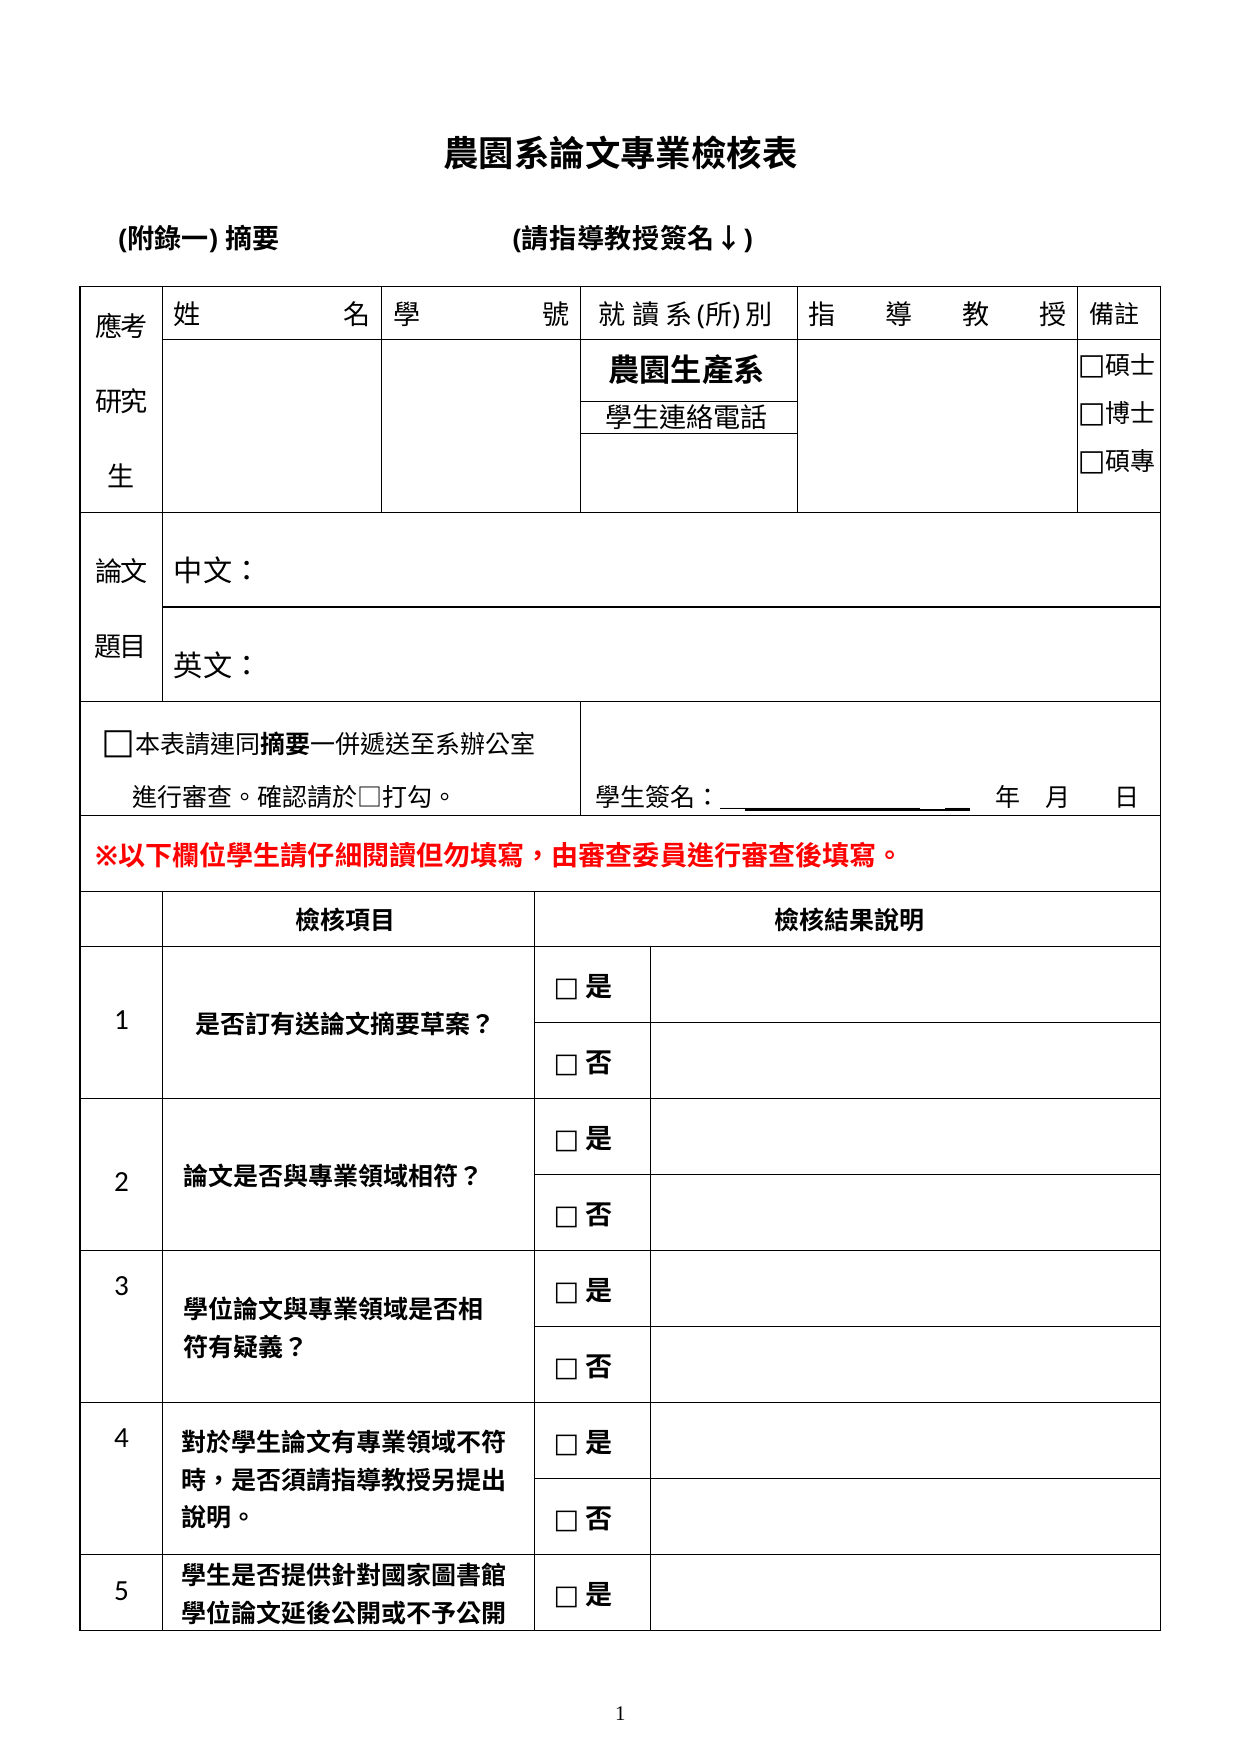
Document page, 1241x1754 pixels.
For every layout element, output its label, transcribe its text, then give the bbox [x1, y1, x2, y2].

table_header 備註 [1078, 287, 1160, 338]
table_cell 2 [81, 1099, 162, 1250]
table_cell [651, 1479, 1160, 1554]
table_header 就 讀 系 (所) 別 [581, 287, 797, 338]
table_cell 檢核結果說明 [535, 892, 1160, 946]
table_cell [651, 1175, 1160, 1250]
table_cell 是否訂有送論文摘要草案？ [163, 947, 534, 1098]
table_cell 1 [81, 947, 162, 1098]
table_cell 學位論文與專業領域是否相符有疑義？ [163, 1251, 534, 1402]
table_cell [651, 1251, 1160, 1326]
table_cell □ 否 [535, 1479, 650, 1554]
table_header 應考研究生 [81, 287, 162, 512]
table_cell □ 否 [535, 1023, 650, 1098]
table_cell [651, 1327, 1160, 1402]
table_cell 中文： [163, 513, 1160, 606]
table_cell 英文： [163, 608, 1160, 701]
table_cell [81, 892, 162, 946]
table_cell [163, 340, 381, 512]
table_cell [581, 434, 797, 512]
table_cell 學生連絡電話 [581, 402, 797, 433]
table_header 學號 [382, 287, 580, 338]
table_cell □ 是 [535, 1555, 650, 1630]
table_cell [651, 1555, 1160, 1630]
table_cell □ 是 [535, 947, 650, 1022]
table_cell 論文是否與專業領域相符？ [163, 1099, 534, 1250]
table_cell 學生簽名：＿＿＿＿＿＿＿＿ ＿ 年 月 日 [581, 702, 1160, 815]
table_cell □碩士 □博士 □碩專 [1078, 340, 1160, 512]
table_cell 4 [81, 1403, 162, 1554]
table_cell 對於學生論文有專業領域不符時，是否須請指導教授另提出說明。 [163, 1403, 534, 1554]
table_header 姓名 [163, 287, 381, 338]
table_cell 農園生產系 [581, 340, 797, 401]
table_cell □本表請連同摘要一併遞送至系辦公室 進行審查。確認請於□打勾。 [81, 702, 580, 815]
table_cell [651, 1023, 1160, 1098]
table_cell [798, 340, 1077, 512]
table_cell [651, 1099, 1160, 1174]
table_cell □ 是 [535, 1403, 650, 1478]
table_cell 5 [81, 1555, 162, 1630]
table_cell 論文題目 [81, 513, 162, 701]
table_cell ※以下欄位學生請仔細閱讀但勿填寫，由審查委員進行審查後填寫。 [81, 816, 1160, 891]
table_cell □ 否 [535, 1175, 650, 1250]
table_cell 3 [81, 1251, 162, 1402]
table_cell [382, 340, 580, 512]
text (附錄一) 摘要 (請指導教授簽名↓) [118, 199, 1122, 274]
text 農園系論文專業檢核表 [118, 113, 1122, 188]
table_cell □ 是 [535, 1251, 650, 1326]
table_cell □ 是 [535, 1099, 650, 1174]
table_cell 學生是否提供針對國家圖書館學位論文延後公開或不予公開 [163, 1555, 534, 1630]
table_cell □ 否 [535, 1327, 650, 1402]
table_cell 檢核項目 [163, 892, 534, 946]
table_header 指導教授 [798, 287, 1077, 338]
table_cell [651, 1403, 1160, 1478]
table_cell [651, 947, 1160, 1022]
